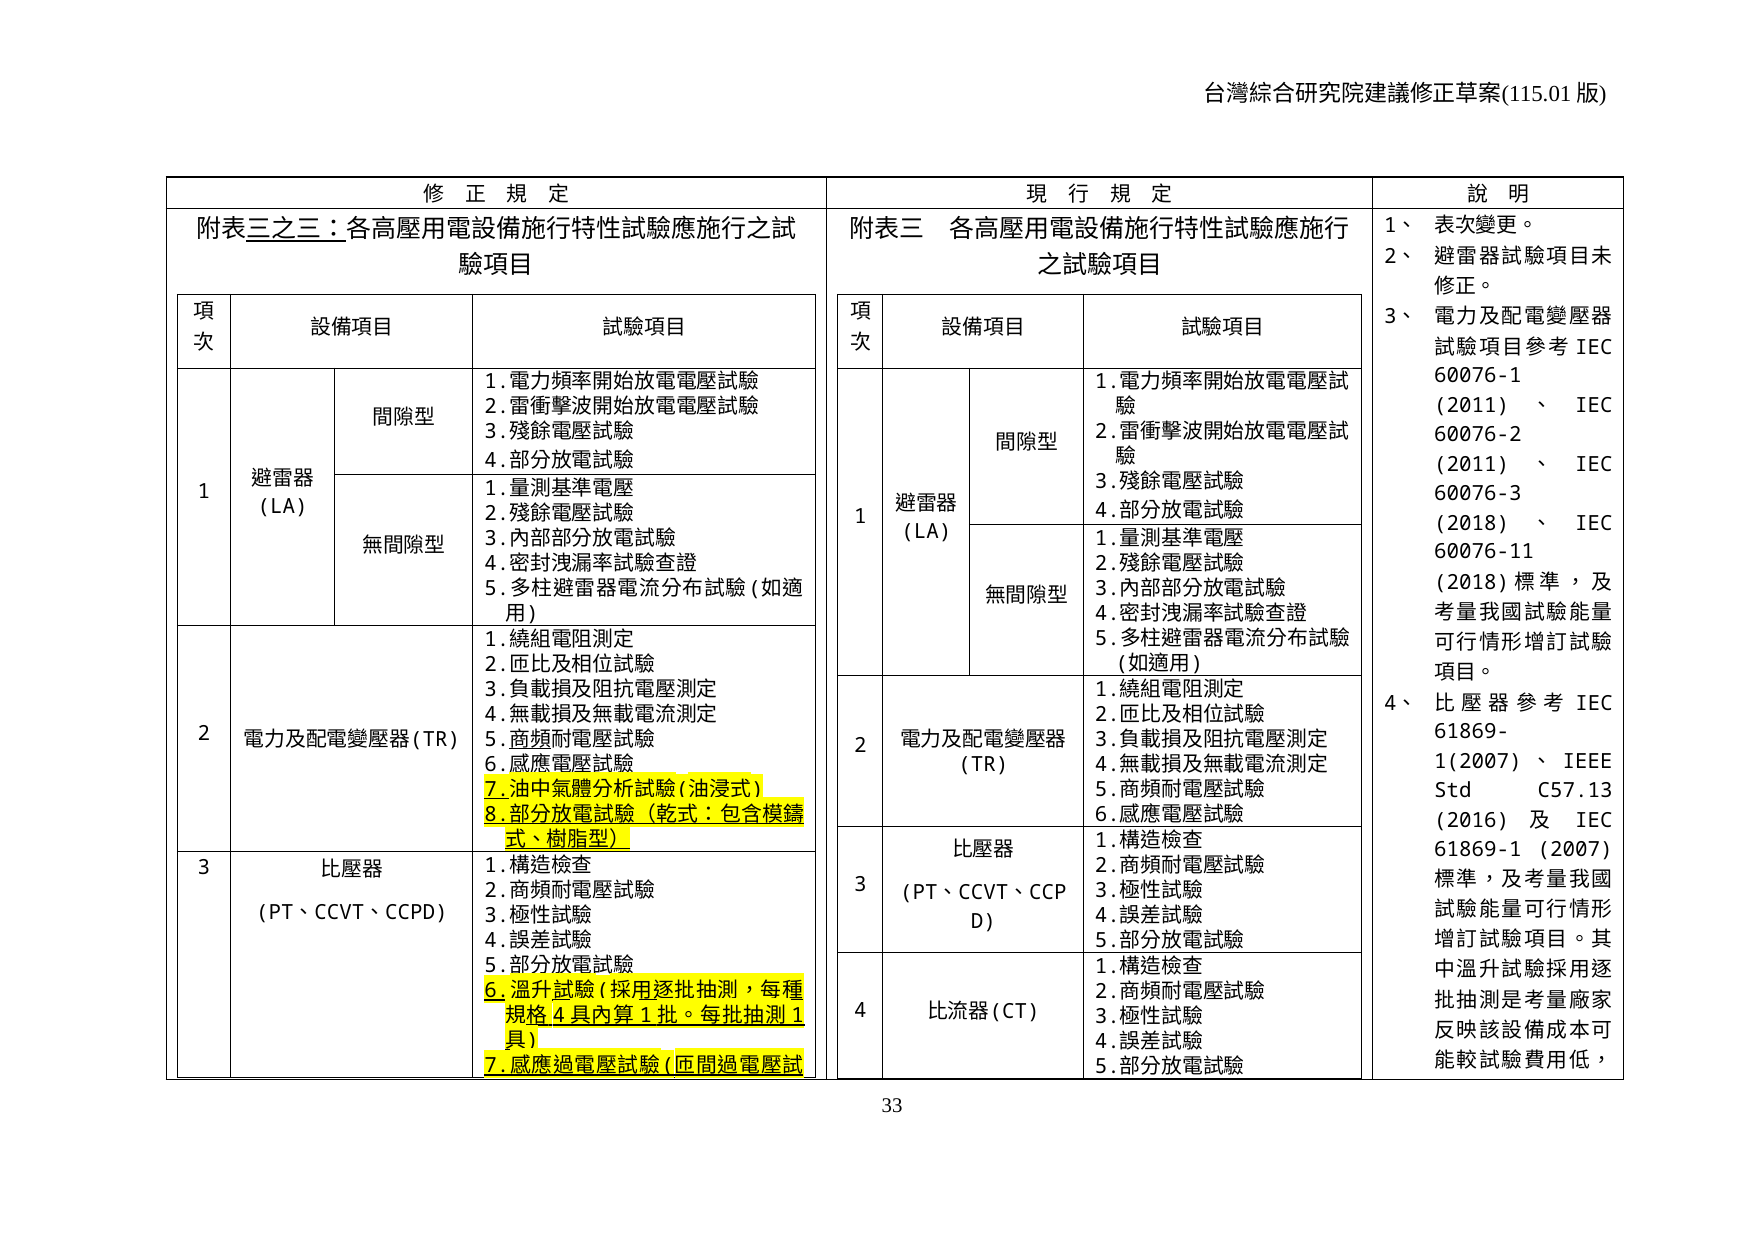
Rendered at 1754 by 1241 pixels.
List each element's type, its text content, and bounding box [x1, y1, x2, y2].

table_cell 1.量測基準電壓 2.殘餘電壓試驗 3.內部部分放電試驗 4.密封洩漏率試驗查證 5.多柱避雷器電流分布試驗(如適用) [473, 475, 815, 625]
table_cell 間隙型 [970, 369, 1083, 524]
table_cell 電力及配電變壓器(TR) [231, 626, 472, 851]
table_cell 1 [178, 369, 230, 625]
table_cell 避雷器(LA) [231, 369, 334, 625]
table_cell 表次變更。 避雷器試驗項目未修正。 電力及配電變壓器試驗項目參考IEC 60076-1 (2011)、IEC 60076-2 (2011)、IEC 60076-3 (2018)、IEC 60076-11 (2018)標準，及考量我國試驗能量可行情形增訂試驗項目。 比壓器參考IEC 61869-1(2007)、IEEE Std C57.13 (2016)及IEC 61869-1 (2007)標準，及考量我國試驗能量可行情形增訂試驗項目。其中溫升試驗採用逐批抽測是考量廠家反映該設備成本可能較試驗費用低， [1373, 209, 1623, 1079]
table_cell 1.量測基準電壓 2.殘餘電壓試驗 3.內部部分放電試驗 4.密封洩漏率試驗查證 5.多柱避雷器電流分布試驗(如適用) [1084, 525, 1361, 675]
table_cell 試驗項目 [473, 295, 815, 368]
table_cell [1361, 209, 1372, 1079]
table_cell [167, 209, 826, 1079]
table_cell 2 [178, 626, 230, 851]
table_cell 3 [178, 852, 230, 1077]
table_cell 4 [838, 953, 882, 1078]
table_cell 1.電力頻率開始放電電壓試驗 2.雷衝擊波開始放電電壓試驗 3.殘餘電壓試驗 4.部分放電試驗 [1084, 369, 1361, 524]
table_cell 項次 [838, 295, 882, 368]
table_cell 1 [838, 369, 882, 675]
table_header 修 正 規 定 [167, 178, 826, 208]
table_header 現 行 規 定 [827, 178, 1372, 208]
table_cell 避雷器(LA) [883, 369, 969, 675]
table_cell 1.構造檢查 2.商頻耐電壓試驗 3.極性試驗 4.誤差試驗 5.部分放電試驗 [1084, 953, 1361, 1078]
table_cell 無間隙型 [970, 525, 1083, 675]
table_cell 比壓器 (PT、CCVT、CCPD) [231, 852, 472, 1077]
table_cell 設備項目 [231, 295, 472, 368]
table_cell 設備項目 [883, 295, 1083, 368]
table_header 說 明 [1373, 178, 1623, 208]
table_cell 項次 [178, 295, 230, 368]
table_cell 1.構造檢查 2.商頻耐電壓試驗 3.極性試驗 4.誤差試驗 5.部分放電試驗 [1084, 827, 1361, 952]
table_header 附表三之三：各高壓用電設備施行特性試驗應施行之試驗項目 [177, 209, 815, 294]
table_cell 1.繞組電阻測定 2.匝比及相位試驗 3.負載損及阻抗電壓測定 4.無載損及無載電流測定 5.商頻耐電壓試驗 6.感應電壓試驗 7.油中氣體分析試驗(油浸式) 8.部分放電試驗（乾式：包含模鑄式、樹脂型） [473, 626, 815, 851]
table_cell 1.繞組電阻測定 2.匝比及相位試驗 3.負載損及阻抗電壓測定 4.無載損及無載電流測定 5.商頻耐電壓試驗 6.感應電壓試驗 [1084, 676, 1361, 826]
table_cell 比流器(CT) [883, 953, 1083, 1078]
table_cell 試驗項目 [1084, 295, 1361, 368]
table_cell 比壓器 (PT、CCVT、CCPD) [883, 827, 1083, 952]
table_cell 間隙型 [335, 369, 472, 474]
table_header 附表三 各高壓用電設備施行特性試驗應施行之試驗項目 [838, 209, 1361, 294]
table_cell 1.電力頻率開始放電電壓試驗 2.雷衝擊波開始放電電壓試驗 3.殘餘電壓試驗 4.部分放電試驗 [473, 369, 815, 474]
table_cell 無間隙型 [335, 475, 472, 625]
table_cell 1.構造檢查 2.商頻耐電壓試驗 3.極性試驗 4.誤差試驗 5.部分放電試驗 6.溫升試驗(採用逐批抽測，每種規格4具內算1批。每批抽測1具) 7.感應過電壓試驗(匝間過電壓試 [473, 852, 815, 1077]
table_cell 電力及配電變壓器(TR) [883, 676, 1083, 826]
table_cell 2 [838, 676, 882, 826]
table_cell 3 [838, 827, 882, 952]
table_cell [827, 209, 838, 1079]
